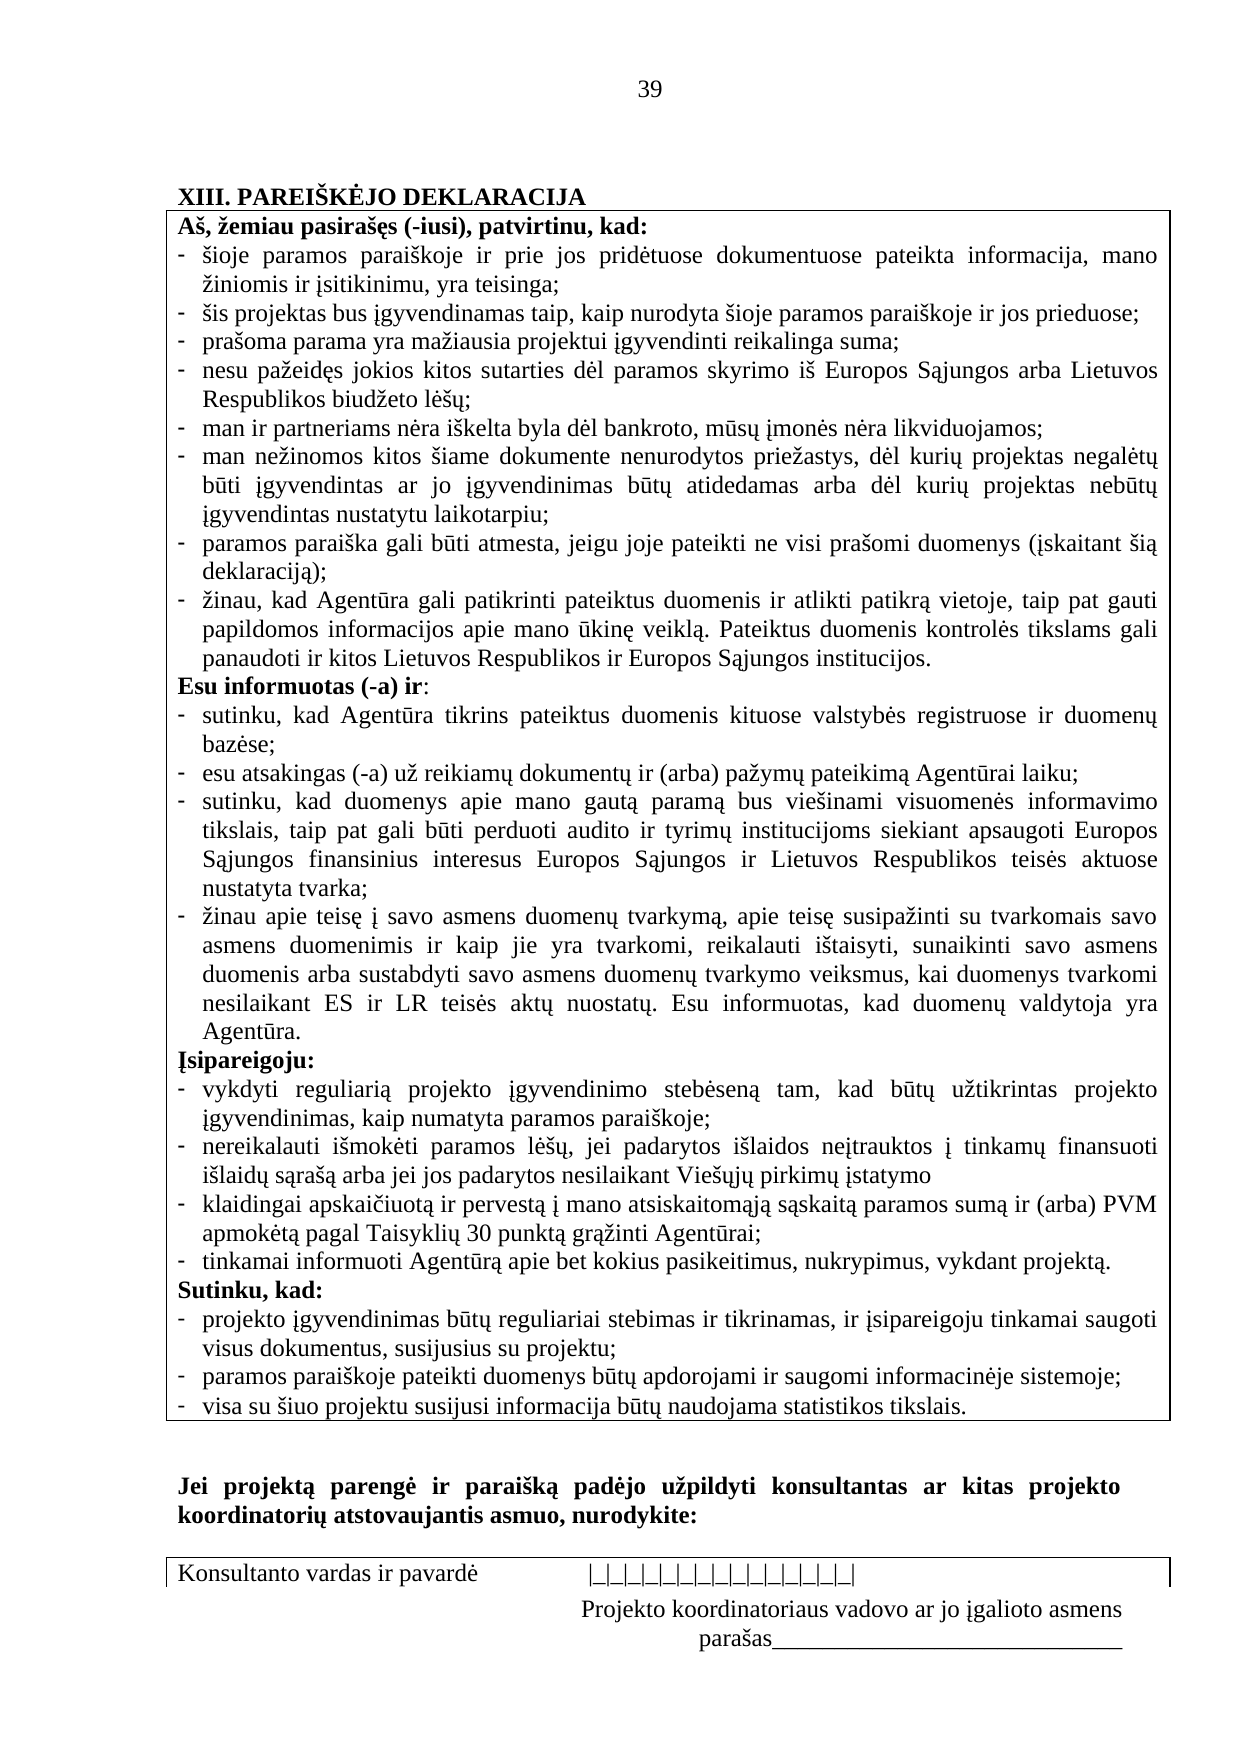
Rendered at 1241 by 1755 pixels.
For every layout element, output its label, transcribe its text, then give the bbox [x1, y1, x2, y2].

table_cell - [167, 1189, 191, 1246]
table_cell žinau apie teisę į savo asmens duomenų tvarkymą, apie teisę susipažinti su tvarkomais savo asmens duomenimis ir kaip jie yra tvarkomi, reikalauti ištaisyti, sunaikinti savo asmens duomenis arba sustabdyti savo asmens duomenų tvarkymo veiksmus, kai duomenys tvarkomi nesilaikant ES ir LR teisės aktų nuostatų. Esu informuotas, kad duomenų valdytoja yra Agentūra. [191, 901, 1169, 1045]
table_cell žinau, kad Agentūra gali patikrinti pateiktus duomenis ir atlikti patikrą vietoje, taip pat gauti papildomos informacijos apie mano ūkinę veiklą. Pateiktus duomenis kontrolės tikslams gali panaudoti ir kitos Lietuvos Respublikos ir Europos Sąjungos institucijos. [191, 585, 1169, 671]
table_header Aš, žemiau pasirašęs (-iusi), patvirtinu, kad: [167, 211, 1169, 240]
table_cell - [167, 528, 191, 585]
table_cell nereikalauti išmokėti paramos lėšų, jei padarytos išlaidos neįtrauktos į tinkamų finansuoti išlaidų sąrašą arba jei jos padarytos nesilaikant Viešųjų pirkimų įstatymo [191, 1131, 1169, 1189]
table_cell paramos paraiškoje pateikti duomenys būtų apdorojami ir saugomi informacinėje sistemoje; [191, 1361, 1169, 1391]
table_cell - [167, 585, 191, 671]
table_cell - [167, 355, 191, 413]
text Jei projektą parengė ir paraišką padėjo užpildyti konsultantas ar kitas projekto koordinatorių atstovaujantis asmuo, nurodykite: [177, 1471, 1122, 1528]
table_cell sutinku, kad duomenys apie mano gautą paramą bus viešinami visuomenės informavimo tikslais, taip pat gali būti perduoti audito ir tyrimų institucijoms siekiant apsaugoti Europos Sąjungos finansinius interesus Europos Sąjungos ir Lietuvos Respublikos teisės aktuose nustatyta tvarka; [191, 786, 1169, 901]
table_cell prašoma parama yra mažiausia projektui įgyvendinti reikalinga suma; [191, 326, 1169, 355]
table_cell man nežinomos kitos šiame dokumente nenurodytos priežastys, dėl kurių projektas negalėtų būti įgyvendintas ar jo įgyvendinimas būtų atidedamas arba dėl kurių projektas nebūtų įgyvendintas nustatytu laikotarpiu; [191, 441, 1169, 528]
table_cell vykdyti reguliarią projekto įgyvendinimo stebėseną tam, kad būtų užtikrintas projekto įgyvendinimas, kaip numatyta paramos paraiškoje; [191, 1074, 1169, 1131]
table_cell esu atsakingas (-a) už reikiamų dokumentų ir (arba) pažymų pateikimą Agentūrai laiku; [191, 758, 1169, 786]
table_cell - [167, 901, 191, 1045]
table_cell - [167, 441, 191, 528]
table_cell - [167, 1391, 191, 1420]
table_cell Esu informuotas (-a) ir: [167, 671, 1169, 700]
table_cell - [167, 786, 191, 901]
table_cell klaidingai apskaičiuotą ir pervestą į mano atsiskaitomąją sąskaitą paramos sumą ir (arba) PVM apmokėtą pagal Taisyklių 30 punktą grąžinti Agentūrai; [191, 1189, 1169, 1246]
table_cell - [167, 326, 191, 355]
table_cell - [167, 1304, 191, 1361]
table_header |_|_|_|_|_|_|_|_|_|_|_|_|_|_|_| [577, 1558, 1169, 1587]
table_cell šioje paramos paraiškoje ir prie jos pridėtuose dokumentuose pateikta informacija, mano žiniomis ir įsitikinimu, yra teisinga; [191, 240, 1169, 298]
table_cell visa su šiuo projektu susijusi informacija būtų naudojama statistikos tikslais. [191, 1391, 1169, 1420]
table_cell - [167, 1074, 191, 1131]
table_cell - [167, 413, 191, 441]
text XIII. PAREIŠKĖJO DEKLARACIJA [177, 182, 1122, 210]
table_cell Sutinku, kad: [167, 1275, 1169, 1304]
table_cell - [167, 240, 191, 298]
table_cell Įsipareigoju: [167, 1045, 1169, 1074]
table_cell - [167, 1246, 191, 1275]
table_cell šis projektas bus įgyvendinamas taip, kaip nurodyta šioje paramos paraiškoje ir jos prieduose; [191, 298, 1169, 326]
table_cell tinkamai informuoti Agentūrą apie bet kokius pasikeitimus, nukrypimus, vykdant projektą. [191, 1246, 1169, 1275]
table_cell - [167, 700, 191, 758]
table_cell - [167, 1131, 191, 1189]
table_cell - [167, 298, 191, 326]
table_cell - [167, 758, 191, 786]
table_cell - [167, 1361, 191, 1391]
table_cell paramos paraiška gali būti atmesta, jeigu joje pateikti ne visi prašomi duomenys (įskaitant šią deklaraciją); [191, 528, 1169, 585]
table_header Konsultanto vardas ir pavardė [167, 1558, 577, 1587]
table_cell projekto įgyvendinimas būtų reguliariai stebimas ir tikrinamas, ir įsipareigoju tinkamai saugoti visus dokumentus, susijusius su projektu; [191, 1304, 1169, 1361]
table_cell sutinku, kad Agentūra tikrins pateiktus duomenis kituose valstybės registruose ir duomenų bazėse; [191, 700, 1169, 758]
table_cell nesu pažeidęs jokios kitos sutarties dėl paramos skyrimo iš Europos Sąjungos arba Lietuvos Respublikos biudžeto lėšų; [191, 355, 1169, 413]
table_cell man ir partneriams nėra iškelta byla dėl bankroto, mūsų įmonės nėra likviduojamos; [191, 413, 1169, 441]
